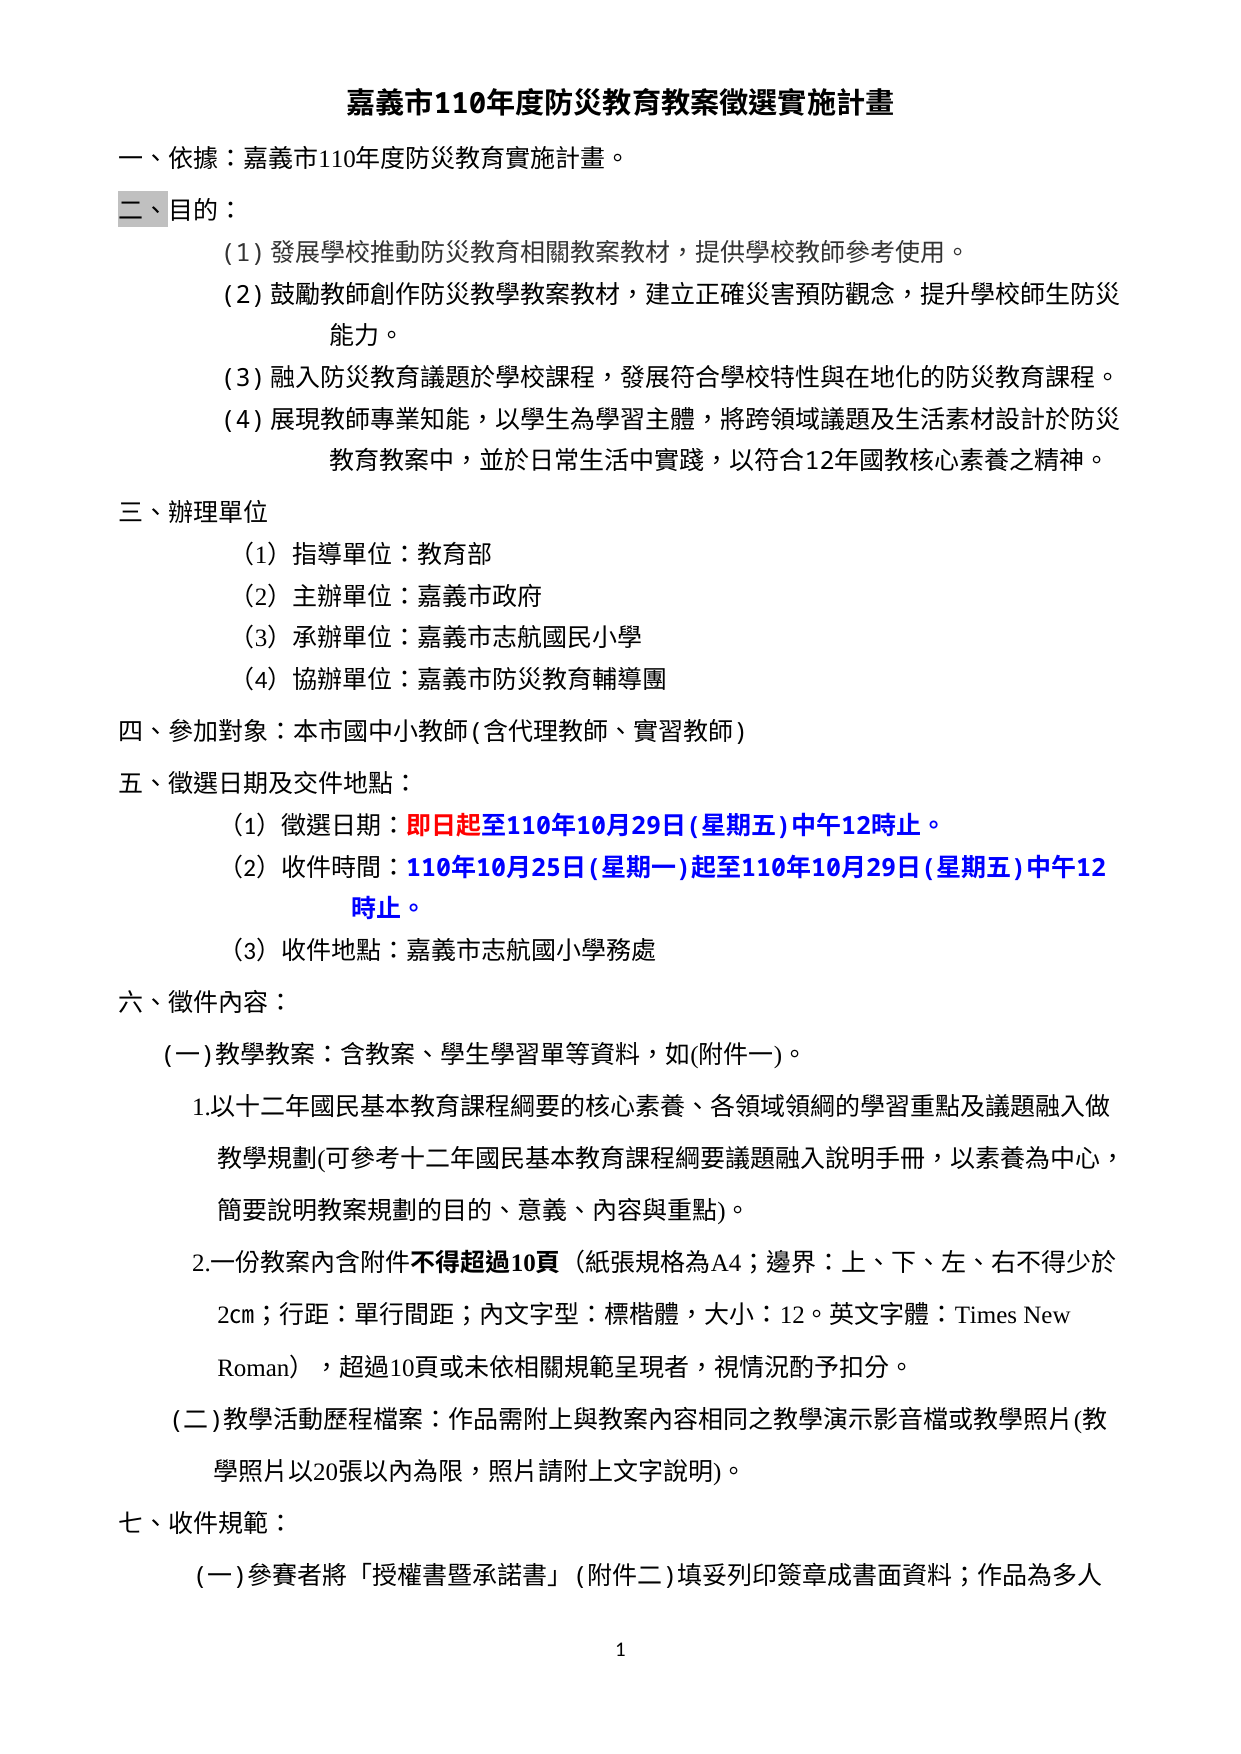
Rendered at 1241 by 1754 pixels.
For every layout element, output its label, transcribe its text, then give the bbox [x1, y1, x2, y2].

text 六、徵件內容： [118, 967, 1122, 1019]
text (二)教學活動歷程檔案：作品需附上與教案內容相同之教學演示影音檔或教學照片(教學照片以20張以內為限，照片請附上文字說明)。 [162, 1383, 1122, 1487]
text 七、收件規範： [118, 1487, 1122, 1539]
text 五、徵選日期及交件地點： [118, 748, 1122, 800]
list 承辦單位：嘉義市志航國民小學 [229, 612, 1122, 654]
text 二、目的： [118, 175, 1122, 227]
text 四、參加對象：本市國中小教師(含代理教師、實習教師) [118, 696, 1122, 748]
list 融入防災教育議題於學校課程，發展符合學校特性與在地化的防災教育課程。 [220, 352, 1122, 394]
text 2.一份教案內含附件不得超過10頁（紙張規格為A4；邊界：上、下、左、右不得少於2㎝；行距：單行間距；內文字型：標楷體，大小：12。英文字體：Times New Roman），超過10頁或未依相關規範呈現者，視情況酌予扣分。 [192, 1227, 1122, 1383]
text 1.以十二年國民基本教育課程綱要的核心素養、各領域領綱的學習重點及議題融入做教學規劃(可參考十二年國民基本教育課程綱要議題融入說明手冊，以素養為中心，簡要說明教案規劃的目的、意義、內容與重點)。 [192, 1071, 1122, 1227]
list 主辦單位：嘉義市政府 [229, 571, 1122, 612]
list 展現教師專業知能，以學生為學習主體，將跨領域議題及生活素材設計於防災教育教案中，並於日常生活中實踐，以符合12年國教核心素養之精神。 [220, 394, 1122, 477]
text 三、辦理單位 [118, 477, 1122, 529]
text (一)教學教案：含教案、學生學習單等資料，如(附件一)。 [148, 1019, 1122, 1071]
list 指導單位：教育部 [229, 529, 1122, 571]
text (一)參賽者將「授權書暨承諾書」(附件二)填妥列印簽章成書面資料；作品為多人 [162, 1539, 1122, 1592]
list 徵選日期：即日起至110年10月29日(星期五)中午12時止。 [218, 800, 1122, 842]
list 發展學校推動防災教育相關教案教材，提供學校教師參考使用。 [220, 227, 1122, 269]
list 收件地點：嘉義市志航國小學務處 [218, 925, 1122, 967]
text 一、依據：嘉義市110年度防災教育實施計畫。 [118, 123, 1122, 175]
list 收件時間：110年10月25日(星期一)起至110年10月29日(星期五)中午12時止。 [218, 842, 1122, 925]
list 協辦單位：嘉義市防災教育輔導團 [229, 654, 1122, 696]
list 鼓勵教師創作防災教學教案教材，建立正確災害預防觀念，提升學校師生防災能力。 [220, 269, 1122, 352]
text 嘉義市110年度防災教育教案徵選實施計畫 [118, 75, 1122, 123]
